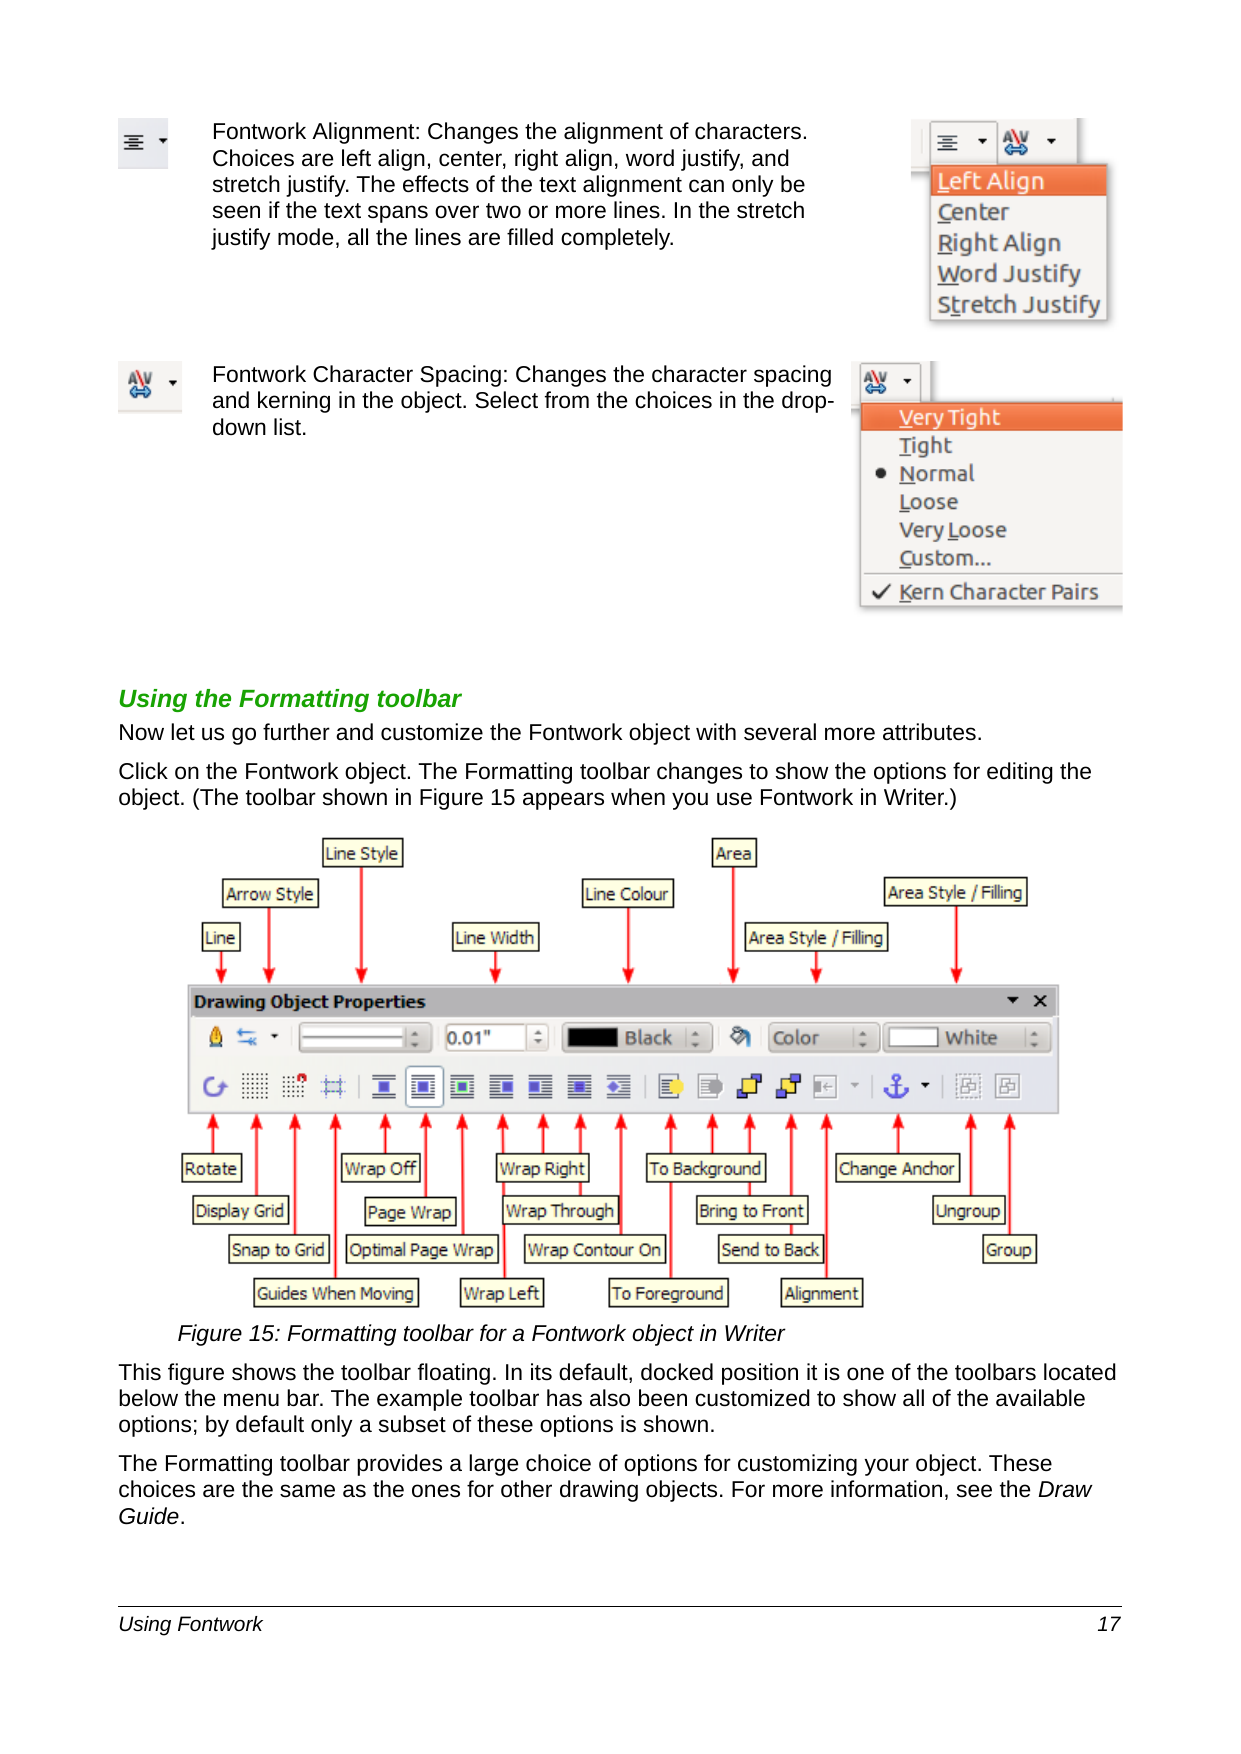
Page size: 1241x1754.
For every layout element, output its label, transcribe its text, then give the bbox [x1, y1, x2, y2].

table_header Fontwork Character Spacing: Changes the character spacing and kerning in the object. Select from the choices in the drop-down list. [212, 361, 851, 631]
picture [118, 361, 183, 414]
picture [910, 118, 1123, 336]
text This figure shows the toolbar floating. In its default, docked position it is one of the toolbars located below the menu bar. The example toolbar has also been customized to show all of the available options; by default only a subset of these options is shown. [118, 1358, 1122, 1438]
table_header [118, 361, 212, 631]
picture [118, 118, 169, 169]
table_header [851, 619, 1123, 631]
table_header Fontwork Alignment: Changes the alignment of characters. Choices are left align, center, right align, word justify, and stretch justify. The effects of the text alignment can only be seen if the text spans over two or more lines. In the stretch justify mode, all the lines are filled completely. [212, 118, 849, 348]
picture [177, 835, 1063, 1314]
text Click on the Fontwork object. The Formatting toolbar changes to show the options for editing the object. (The toolbar shown in Figure 15 appears when you use Fontwork in Writer.) [118, 758, 1122, 811]
text The Formatting toolbar provides a large choice of options for customizing your object. These choices are the same as the ones for other drawing objects. For more information, see the Draw Guide. [118, 1450, 1122, 1529]
text Now let us go further and customize the Fontwork object with several more attributes. [118, 719, 1122, 745]
subtitle Using the Formatting toolbar [118, 684, 1122, 712]
table_header [849, 118, 1122, 348]
text Figure 15: Formatting toolbar for a Fontwork object in Writer [177, 1320, 1063, 1346]
picture [851, 361, 1123, 619]
table_header [118, 118, 212, 348]
